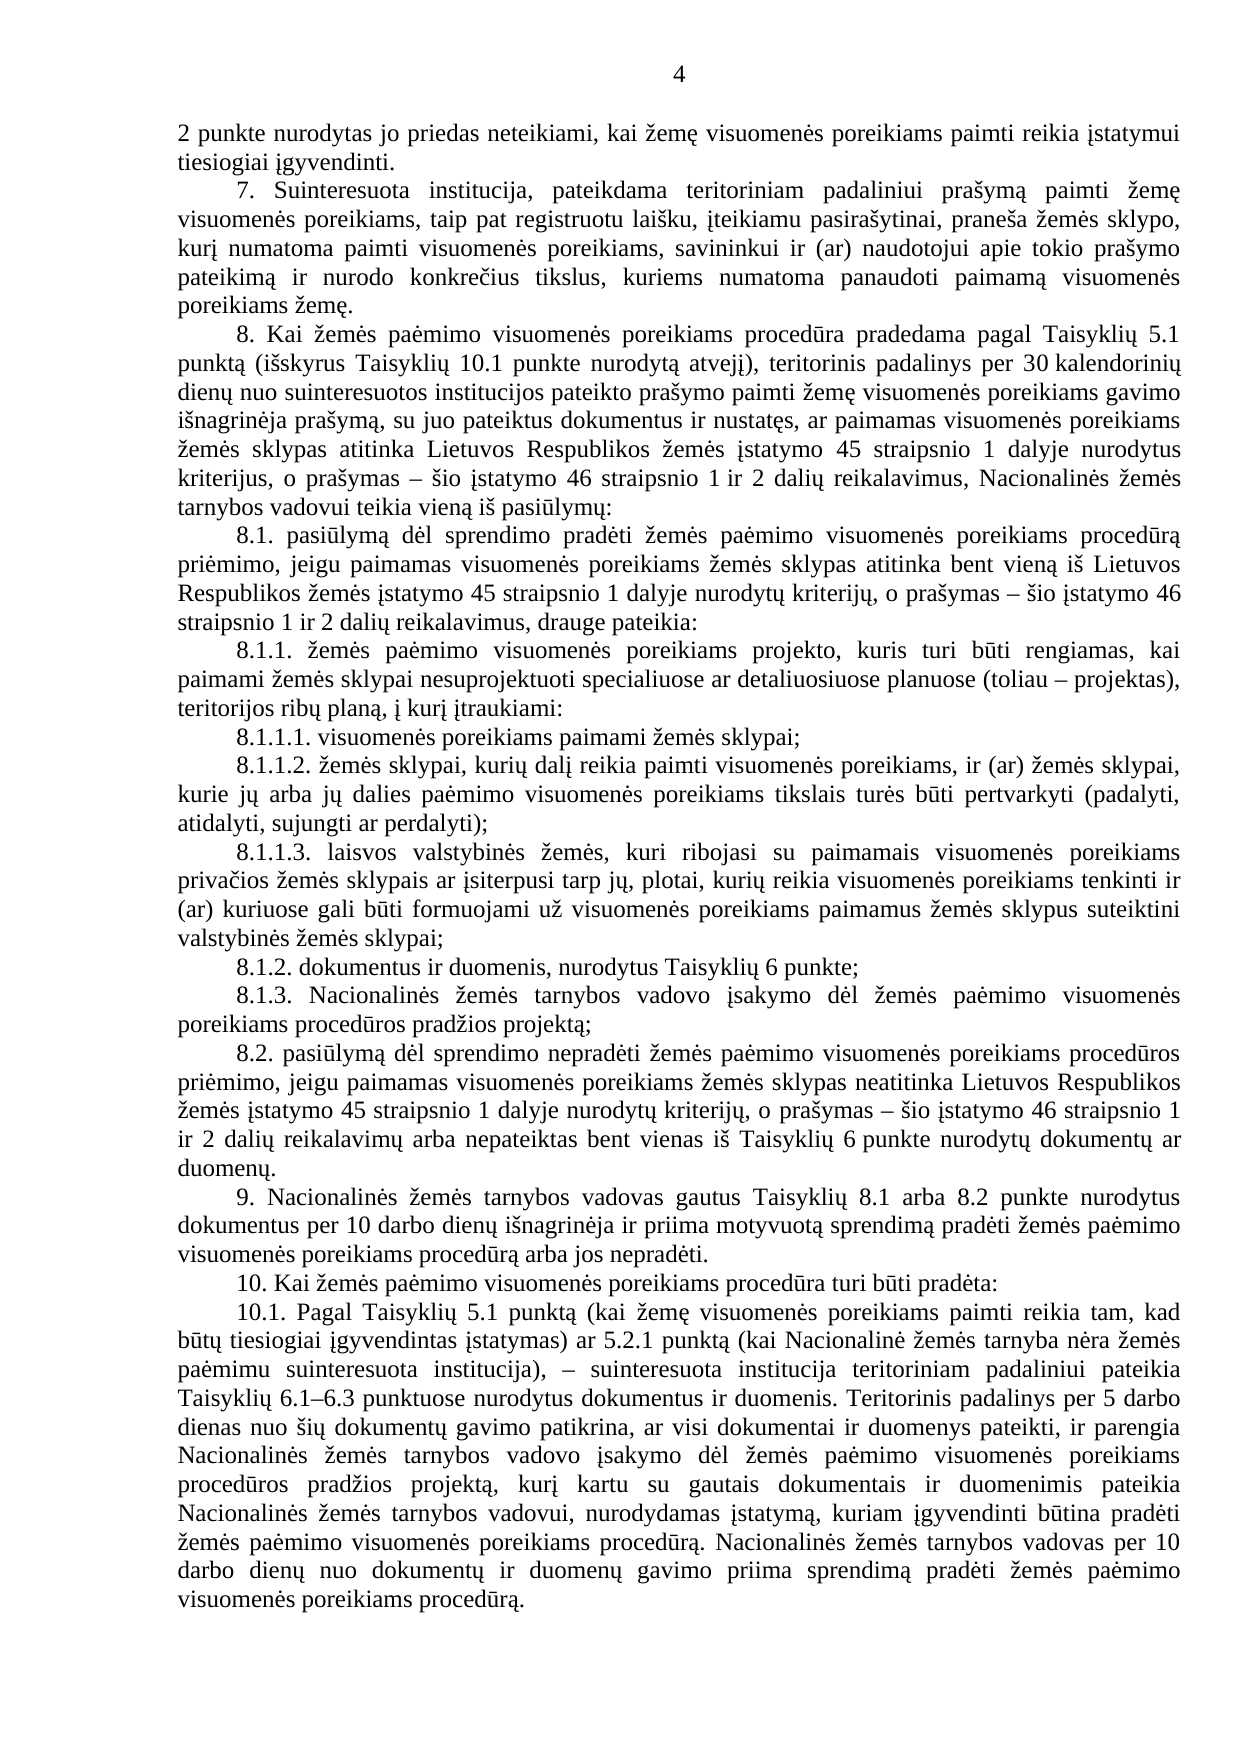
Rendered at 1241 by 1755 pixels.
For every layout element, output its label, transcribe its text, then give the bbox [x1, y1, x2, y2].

text 8.1.1. žemės paėmimo visuomenės poreikiams projekto, kuris turi būti rengiamas, kai paimami žemės sklypai nesuprojektuoti specialiuose ar detaliuosiuose planuose (toliau – projektas), teritorijos ribų planą, į kurį įtraukiami: [177, 636, 1181, 722]
text 8. Kai žemės paėmimo visuomenės poreikiams procedūra pradedama pagal Taisyklių 5.1 punktą (išskyrus Taisyklių 10.1 punkte nurodytą atvejį), teritorinis padalinys per 30 kalendorinių dienų nuo suinteresuotos institucijos pateikto prašymo paimti žemę visuomenės poreikiams gavimo išnagrinėja prašymą, su juo pateiktus dokumentus ir nustatęs, ar paimamas visuomenės poreikiams žemės sklypas atitinka Lietuvos Respublikos žemės įstatymo 45 straipsnio 1 dalyje nurodytus kriterijus, o prašymas – šio įstatymo 46 straipsnio 1 ir 2 dalių reikalavimus, Nacionalinės žemės tarnybos vadovui teikia vieną iš pasiūlymų: [177, 319, 1181, 521]
text 10. Kai žemės paėmimo visuomenės poreikiams procedūra turi būti pradėta: [177, 1268, 1181, 1297]
text 8.1.1.2. žemės sklypai, kurių dalį reikia paimti visuomenės poreikiams, ir (ar) žemės sklypai, kurie jų arba jų dalies paėmimo visuomenės poreikiams tikslais turės būti pertvarkyti (padalyti, atidalyti, sujungti ar perdalyti); [177, 751, 1181, 837]
text 8.2. pasiūlymą dėl sprendimo nepradėti žemės paėmimo visuomenės poreikiams procedūros priėmimo, jeigu paimamas visuomenės poreikiams žemės sklypas neatitinka Lietuvos Respublikos žemės įstatymo 45 straipsnio 1 dalyje nurodytų kriterijų, o prašymas – šio įstatymo 46 straipsnio 1 ir 2 dalių reikalavimų arba nepateiktas bent vienas iš Taisyklių 6 punkte nurodytų dokumentų ar duomenų. [177, 1038, 1181, 1182]
text 10.1. Pagal Taisyklių 5.1 punktą (kai žemę visuomenės poreikiams paimti reikia tam, kad būtų tiesiogiai įgyvendintas įstatymas) ar 5.2.1 punktą (kai Nacionalinė žemės tarnyba nėra žemės paėmimu suinteresuota institucija), – suinteresuota institucija teritoriniam padaliniui pateikia Taisyklių 6.1–6.3 punktuose nurodytus dokumentus ir duomenis. Teritorinis padalinys per 5 darbo dienas nuo šių dokumentų gavimo patikrina, ar visi dokumentai ir duomenys pateikti, ir parengia Nacionalinės žemės tarnybos vadovo įsakymo dėl žemės paėmimo visuomenės poreikiams procedūros pradžios projektą, kurį kartu su gautais dokumentais ir duomenimis pateikia Nacionalinės žemės tarnybos vadovui, nurodydamas įstatymą, kuriam įgyvendinti būtina pradėti žemės paėmimo visuomenės poreikiams procedūrą. Nacionalinės žemės tarnybos vadovas per 10 darbo dienų nuo dokumentų ir duomenų gavimo priima sprendimą pradėti žemės paėmimo visuomenės poreikiams procedūrą. [177, 1297, 1181, 1613]
text 8.1.1.1. visuomenės poreikiams paimami žemės sklypai; [177, 722, 1181, 751]
text 8.1. pasiūlymą dėl sprendimo pradėti žemės paėmimo visuomenės poreikiams procedūrą priėmimo, jeigu paimamas visuomenės poreikiams žemės sklypas atitinka bent vieną iš Lietuvos Respublikos žemės įstatymo 45 straipsnio 1 dalyje nurodytų kriterijų, o prašymas – šio įstatymo 46 straipsnio 1 ir 2 dalių reikalavimus, drauge pateikia: [177, 521, 1181, 636]
text 8.1.3. Nacionalinės žemės tarnybos vadovo įsakymo dėl žemės paėmimo visuomenės poreikiams procedūros pradžios projektą; [177, 981, 1181, 1038]
text 8.1.2. dokumentus ir duomenis, nurodytus Taisyklių 6 punkte; [177, 952, 1181, 981]
text 2 punkte nurodytas jo priedas neteikiami, kai žemę visuomenės poreikiams paimti reikia įstatymui tiesiogiai įgyvendinti. [177, 118, 1181, 176]
text 9. Nacionalinės žemės tarnybos vadovas gautus Taisyklių 8.1 arba 8.2 punkte nurodytus dokumentus per 10 darbo dienų išnagrinėja ir priima motyvuotą sprendimą pradėti žemės paėmimo visuomenės poreikiams procedūrą arba jos nepradėti. [177, 1182, 1181, 1268]
text 8.1.1.3. laisvos valstybinės žemės, kuri ribojasi su paimamais visuomenės poreikiams privačios žemės sklypais ar įsiterpusi tarp jų, plotai, kurių reikia visuomenės poreikiams tenkinti ir (ar) kuriuose gali būti formuojami už visuomenės poreikiams paimamus žemės sklypus suteiktini valstybinės žemės sklypai; [177, 837, 1181, 952]
text 7. Suinteresuota institucija, pateikdama teritoriniam padaliniui prašymą paimti žemę visuomenės poreikiams, taip pat registruotu laišku, įteikiamu pasirašytinai, praneša žemės sklypo, kurį numatoma paimti visuomenės poreikiams, savininkui ir (ar) naudotojui apie tokio prašymo pateikimą ir nurodo konkrečius tikslus, kuriems numatoma panaudoti paimamą visuomenės poreikiams žemę. [177, 176, 1181, 319]
